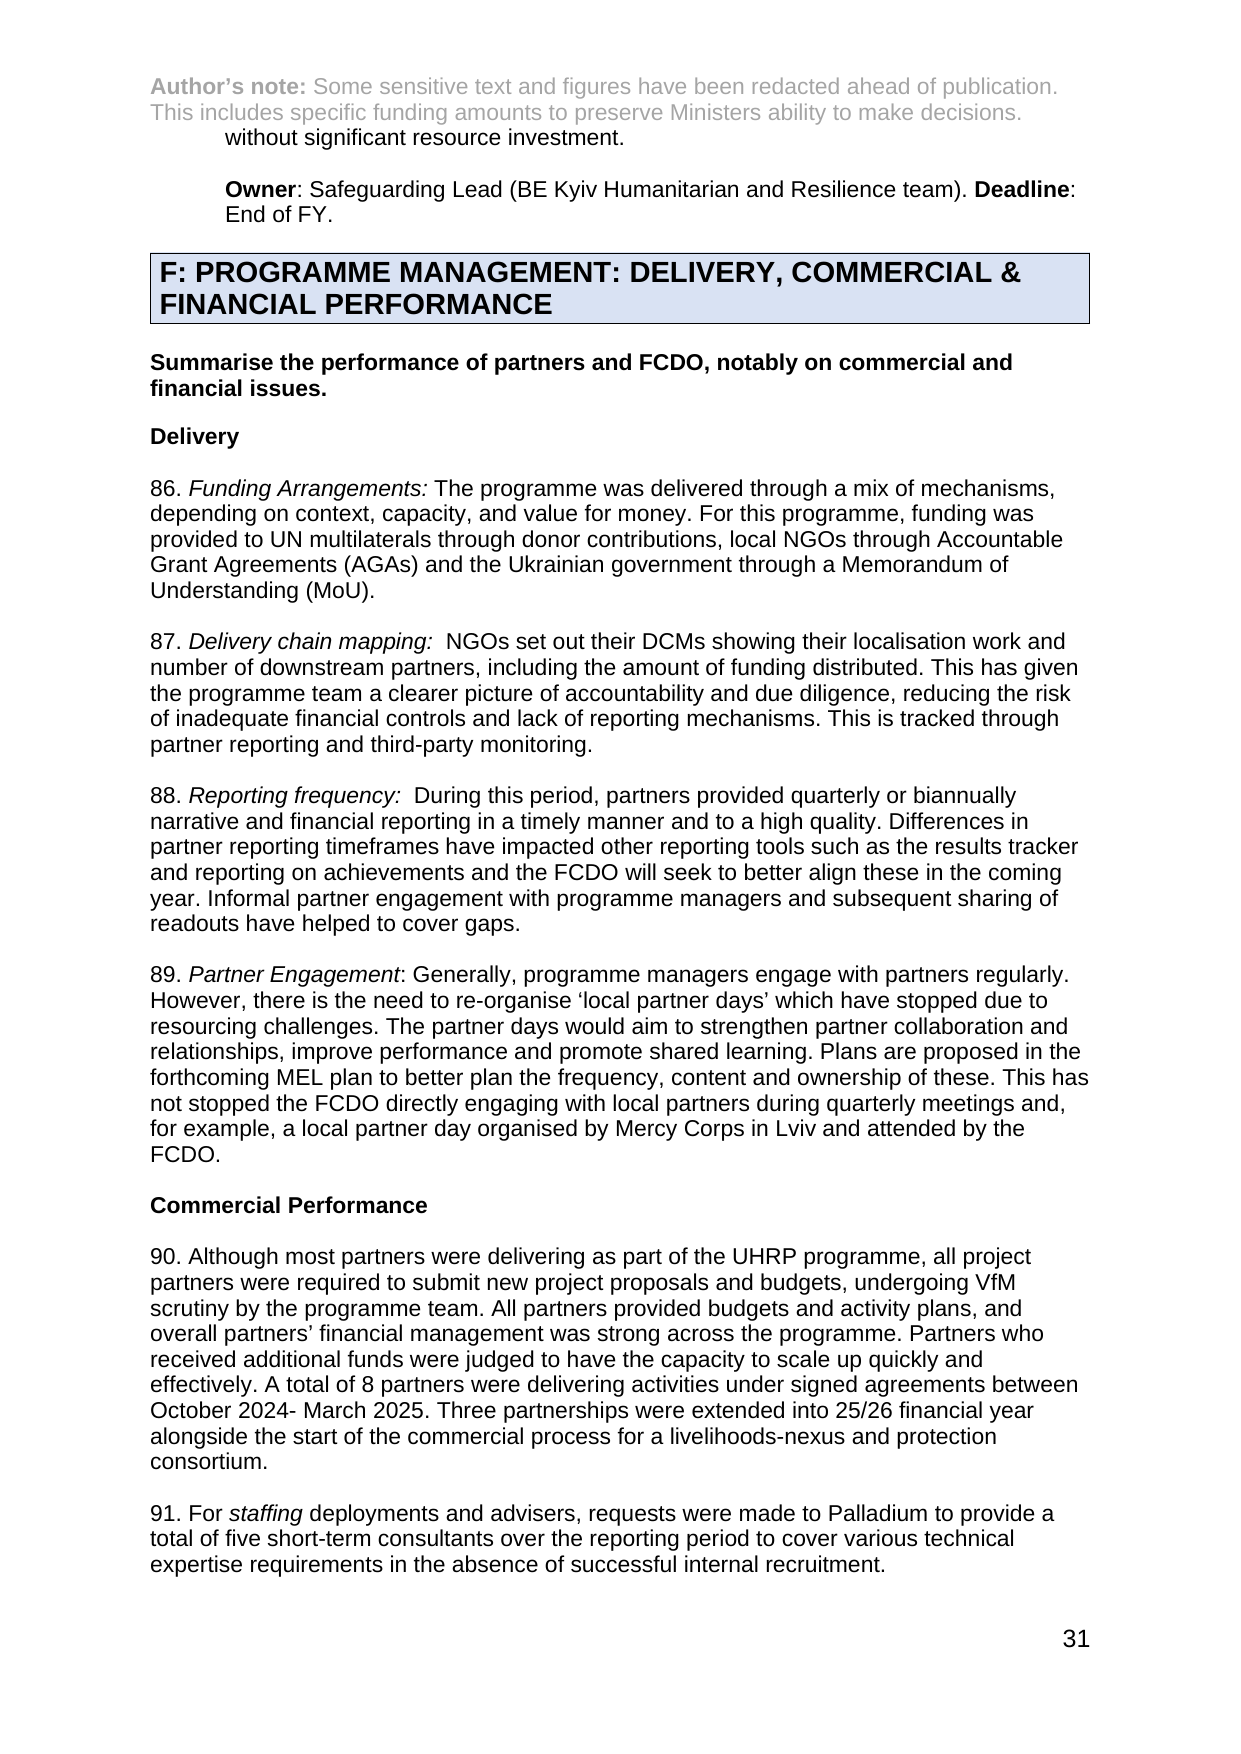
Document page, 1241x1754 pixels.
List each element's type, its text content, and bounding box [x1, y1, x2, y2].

text 86. Funding Arrangements: The programme was delivered through a mix of mechanisms, depending on context, capacity, and value for money. For this programme, funding was provided to UN multilaterals through donor contributions, local NGOs through Accountable Grant Agreements (AGAs) and the Ukrainian government through a Memorandum of Understanding (MoU). [150, 475, 1090, 603]
text 90. Although most partners were delivering as part of the UHRP programme, all project partners were required to submit new project proposals and budgets, undergoing VfM scrutiny by the programme team. All partners provided budgets and activity plans, and overall partners’ financial management was strong across the programme. Partners who received additional funds were judged to have the capacity to scale up quickly and effectively. A total of 8 partners were delivering activities under signed agreements between October 2024- March 2025. Three partnerships were extended into 25/26 financial year alongside the start of the commercial process for a livelihoods-nexus and protection consortium. [150, 1244, 1090, 1475]
text 89. Partner Engagement: Generally, programme managers engage with partners regularly. However, there is the need to re-organise ‘local partner days’ which have stopped due to resourcing challenges. The partner days would aim to strengthen partner collaboration and relationships, improve performance and promote shared learning. Plans are proposed in the forthcoming MEL plan to better plan the frequency, content and ownership of these. This has not stopped the FCDO directly engaging with local partners during quarterly meetings and, for example, a local partner day organised by Mercy Corps in Lviv and attended by the FCDO. [150, 962, 1090, 1167]
text F: PROGRAMME MANAGEMENT: DELIVERY, COMMERCIAL & FINANCIAL PERFORMANCE [151, 254, 1089, 323]
text 87. Delivery chain mapping: NGOs set out their DCMs showing their localisation work and number of downstream partners, including the amount of funding distributed. This has given the programme team a clearer picture of accountability and due diligence, reducing the risk of inadequate financial controls and lack of reporting mechanisms. This is tracked through partner reporting and third-party monitoring. [150, 629, 1090, 757]
text 91. For staffing deployments and advisers, requests were made to Palladium to provide a total of five short-term consultants over the reporting period to cover various technical expertise requirements in the absence of successful internal recruitment. [150, 1500, 1090, 1577]
list without significant resource investment. Owner: Safeguarding Lead (BE Kyiv Humanitarian and Resilience team). Deadline: End of FY. [187, 125, 1090, 227]
text 88. Reporting frequency: During this period, partners provided quarterly or biannually narrative and financial reporting in a timely manner and to a high quality. Differences in partner reporting timeframes have impacted other reporting tools such as the results tracker and reporting on achievements and the FCDO will seek to better align these in the coming year. Informal partner engagement with programme managers and subsequent sharing of readouts have helped to cover gaps. [150, 783, 1090, 937]
text Summarise the performance of partners and FCDO, notably on commercial and financial issues. [150, 349, 1090, 401]
text Delivery [150, 424, 1090, 450]
text Commercial Performance [150, 1193, 1090, 1218]
